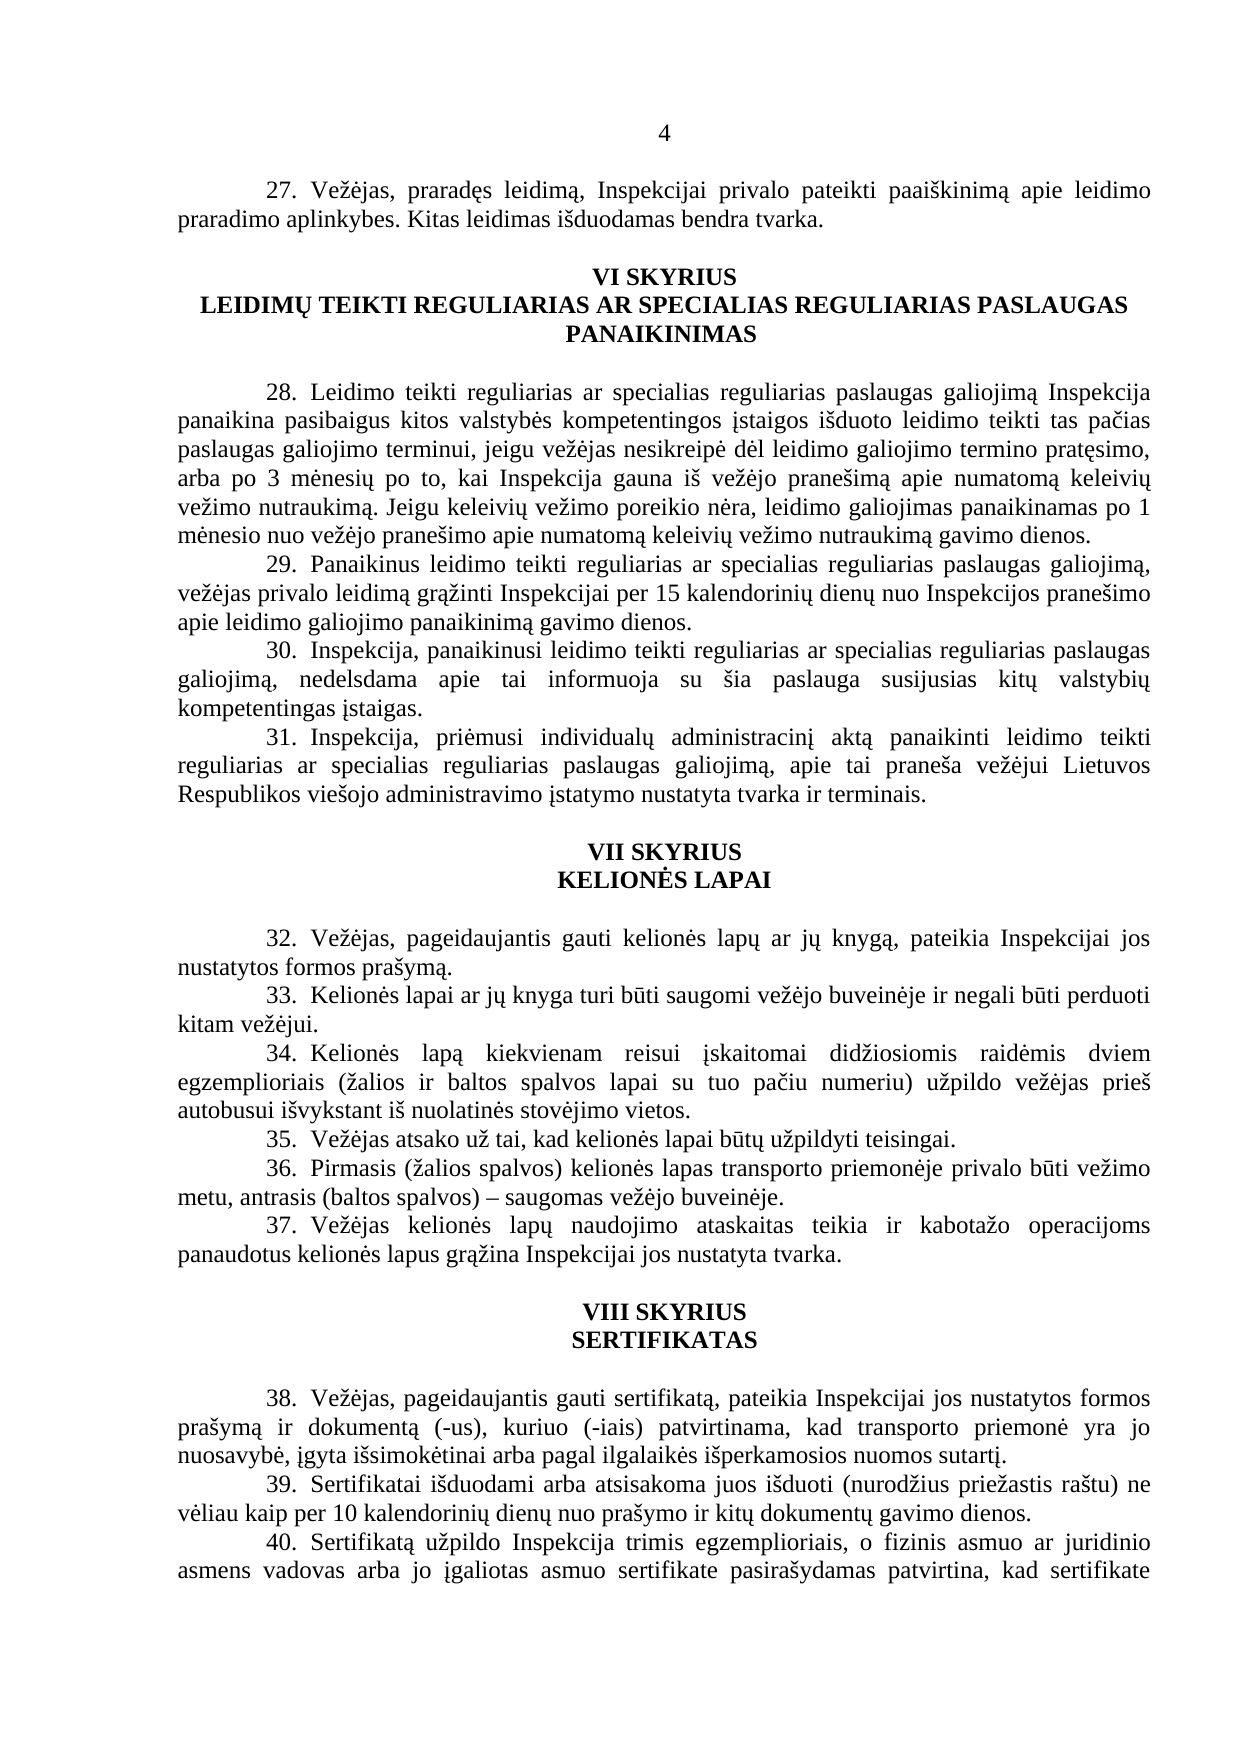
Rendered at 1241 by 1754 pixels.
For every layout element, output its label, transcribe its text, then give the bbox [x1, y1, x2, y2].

text 38. Vežėjas, pageidaujantis gauti sertifikatą, pateikia Inspekcijai jos nustatytos formos prašymą ir dokumentą (-us), kuriuo (-iais) patvirtinama, kad transporto priemonė yra jo nuosavybė, įgyta išsimokėtinai arba pagal ilgalaikės išperkamosios nuomos sutartį. [177, 1383, 1152, 1469]
text 28. Leidimo teikti reguliarias ar specialias reguliarias paslaugas galiojimą Inspekcija panaikina pasibaigus kitos valstybės kompetentingos įstaigos išduoto leidimo teikti tas pačias paslaugas galiojimo terminui, jeigu vežėjas nesikreipė dėl leidimo galiojimo termino pratęsimo, arba po 3 mėnesių po to, kai Inspekcija gauna iš vežėjo pranešimą apie numatomą keleivių vežimo nutraukimą. Jeigu keleivių vežimo poreikio nėra, leidimo galiojimas panaikinamas po 1 mėnesio nuo vežėjo pranešimo apie numatomą keleivių vežimo nutraukimą gavimo dienos. [177, 377, 1152, 549]
text 39. Sertifikatai išduodami arba atsisakoma juos išduoti (nurodžius priežastis raštu) ne vėliau kaip per 10 kalendorinių dienų nuo prašymo ir kitų dokumentų gavimo dienos. [177, 1469, 1152, 1527]
text 37. Vežėjas kelionės lapų naudojimo ataskaitas teikia ir kabotažo operacijoms panaudotus kelionės lapus grąžina Inspekcijai jos nustatyta tvarka. [177, 1211, 1152, 1268]
text 40. Sertifikatą užpildo Inspekcija trimis egzemplioriais, o fizinis asmuo ar juridinio asmens vadovas arba jo įgaliotas asmuo sertifikate pasirašydamas patvirtina, kad sertifikate [177, 1527, 1152, 1584]
text KELIONĖS LAPAI [177, 866, 1152, 894]
text 27. Vežėjas, praradęs leidimą, Inspekcijai privalo pateikti paaiškinimą apie leidimo praradimo aplinkybes. Kitas leidimas išduodamas bendra tvarka. [177, 176, 1152, 233]
text VII SKYRIUS [177, 837, 1152, 866]
text VIII SKYRIUS [177, 1297, 1152, 1326]
text 35. Vežėjas atsako už tai, kad kelionės lapai būtų užpildyti teisingai. [177, 1124, 1152, 1153]
text sertifikatas [177, 1326, 1152, 1354]
text 30. Inspekcija, panaikinusi leidimo teikti reguliarias ar specialias reguliarias paslaugas galiojimą, nedelsdama apie tai informuoja su šia paslauga susijusias kitų valstybių kompetentingas įstaigas. [177, 636, 1152, 722]
text LEIDIMŲ teikti reguliarias ar specialias reguliarias paslaugas panaikinimas [177, 291, 1152, 348]
text 34. Kelionės lapą kiekvienam reisui įskaitomai didžiosiomis raidėmis dviem egzemplioriais (žalios ir baltos spalvos lapai su tuo pačiu numeriu) užpildo vežėjas prieš autobusui išvykstant iš nuolatinės stovėjimo vietos. [177, 1038, 1152, 1124]
text 29. Panaikinus leidimo teikti reguliarias ar specialias reguliarias paslaugas galiojimą, vežėjas privalo leidimą grąžinti Inspekcijai per 15 kalendorinių dienų nuo Inspekcijos pranešimo apie leidimo galiojimo panaikinimą gavimo dienos. [177, 549, 1152, 636]
text 36. Pirmasis (žalios spalvos) kelionės lapas transporto priemonėje privalo būti vežimo metu, antrasis (baltos spalvos) – saugomas vežėjo buveinėje. [177, 1153, 1152, 1211]
text VI SKYRIUS [177, 262, 1152, 291]
text 32. Vežėjas, pageidaujantis gauti kelionės lapų ar jų knygą, pateikia Inspekcijai jos nustatytos formos prašymą. [177, 923, 1152, 981]
text 33. Kelionės lapai ar jų knyga turi būti saugomi vežėjo buveinėje ir negali būti perduoti kitam vežėjui. [177, 981, 1152, 1038]
text 31. Inspekcija, priėmusi individualų administracinį aktą panaikinti leidimo teikti reguliarias ar specialias reguliarias paslaugas galiojimą, apie tai praneša vežėjui Lietuvos Respublikos viešojo administravimo įstatymo nustatyta tvarka ir terminais. [177, 722, 1152, 808]
